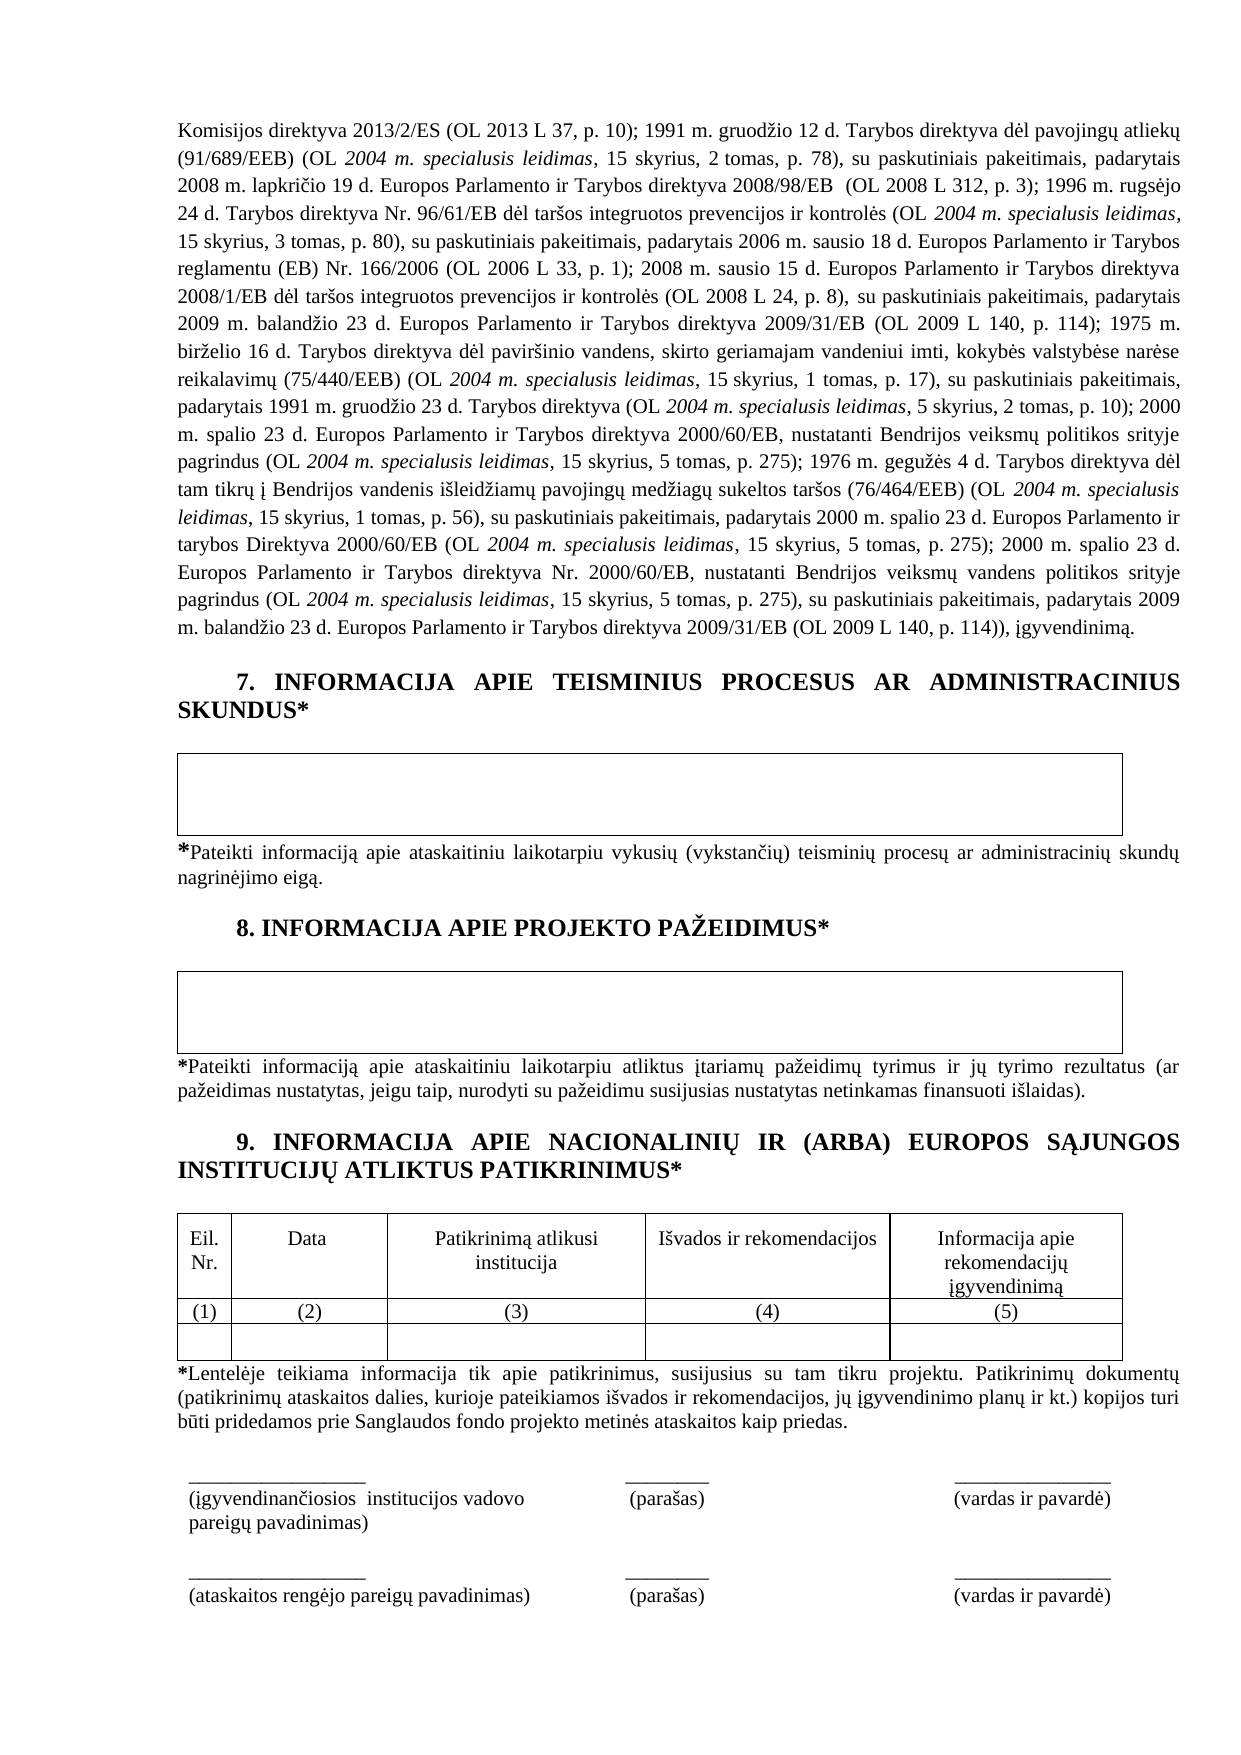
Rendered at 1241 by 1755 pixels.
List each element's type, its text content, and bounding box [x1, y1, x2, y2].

text *Pateikti informaciją apie ataskaitiniu laikotarpiu vykusių (vykstančių) teisminių procesų ar administracinių skundų nagrinėjimo eigą. [177, 836, 1181, 889]
table_header Patikrinimą atlikusi institucija [388, 1214, 645, 1298]
text 7. Informacija apie teisminius procesus ar administracinius skundus* [177, 667, 1181, 724]
table_cell (1) [178, 1299, 231, 1323]
text 8. Informacija apie projekto pažeidimus* [177, 913, 1181, 942]
table_cell [388, 1324, 645, 1360]
table_cell (5) [891, 1299, 1122, 1323]
table_cell [646, 1324, 889, 1360]
table_header [178, 972, 1122, 1053]
table_cell [232, 1324, 387, 1360]
table_header Informacija apie rekomendacijų įgyvendinimą [891, 1214, 1122, 1298]
table_header _________________ (įgyvendinančiosios institucijos vadovo pareigų pavadinimas) [177, 1462, 545, 1534]
table_header Data [232, 1214, 387, 1298]
table_header [178, 754, 1122, 835]
text *Lentelėje teikiama informacija tik apie patikrinimus, susijusius su tam tikru projektu. Patikrinimų dokumentų (patikrinimų ataskaitos dalies, kurioje pateikiamos išvados ir rekomendacijos, jų įgyvendinimo planų ir kt.) kopijos turi būti pridedamos prie Sanglaudos fondo projekto metinės ataskaitos kaip priedas. [177, 1361, 1181, 1433]
table_header Eil.Nr. [178, 1214, 231, 1298]
table_cell (2) [232, 1299, 387, 1323]
text Komisijos direktyva 2013/2/ES (OL 2013 L 37, p. 10); 1991 m. gruodžio 12 d. Tarybos direktyva dėl pavojingų atliekų (91/689/EEB) (OL 2004 m. specialusis leidimas, 15 skyrius, 2 tomas, p. 78), su paskutiniais pakeitimais, padarytais 2008 m. lapkričio 19 d. Europos Parlamento ir Tarybos direktyva 2008/98/EB (OL 2008 L 312, p. 3); 1996 m. rugsėjo 24 d. Tarybos direktyva Nr. 96/61/EB dėl taršos integruotos prevencijos ir kontrolės (OL 2004 m. specialusis leidimas, 15 skyrius, 3 tomas, p. 80), su paskutiniais pakeitimais, padarytais 2006 m. sausio 18 d. Europos Parlamento ir Tarybos reglamentu (EB) Nr. 166/2006 (OL 2006 L 33, p. 1); 2008 m. sausio 15 d. Europos Parlamento ir Tarybos direktyva 2008/1/EB dėl taršos integruotos prevencijos ir kontrolės (OL 2008 L 24, p. 8), su paskutiniais pakeitimais, padarytais 2009 m. balandžio 23 d. Europos Parlamento ir Tarybos direktyva 2009/31/EB (OL 2009 L 140, p. 114); 1975 m. birželio 16 d. Tarybos direktyva dėl paviršinio vandens, skirto geriamajam vandeniui imti, kokybės valstybėse narėse reikalavimų (75/440/EEB) (OL 2004 m. specialusis leidimas, 15 skyrius, 1 tomas, p. 17), su paskutiniais pakeitimais, padarytais 1991 m. gruodžio 23 d. Tarybos direktyva (OL 2004 m. specialusis leidimas, 5 skyrius, 2 tomas, p. 10); 2000 m. spalio 23 d. Europos Parlamento ir Tarybos direktyva 2000/60/EB, nustatanti Bendrijos veiksmų politikos srityje pagrindus (OL 2004 m. specialusis leidimas, 15 skyrius, 5 tomas, p. 275); 1976 m. gegužės 4 d. Tarybos direktyva dėl tam tikrų į Bendrijos vandenis išleidžiamų pavojingų medžiagų sukeltos taršos (76/464/EEB) (OL 2004 m. specialusis leidimas, 15 skyrius, 1 tomas, p. 56), su paskutiniais pakeitimais, padarytais 2000 m. spalio 23 d. Europos Parlamento ir tarybos Direktyva 2000/60/EB (OL 2004 m. specialusis leidimas, 15 skyrius, 5 tomas, p. 275); 2000 m. spalio 23 d. Europos Parlamento ir Tarybos direktyva Nr. 2000/60/EB, nustatanti Bendrijos veiksmų vandens politikos srityje pagrindus (OL 2004 m. specialusis leidimas, 15 skyrius, 5 tomas, p. 275), su paskutiniais pakeitimais, padarytais 2009 m. balandžio 23 d. Europos Parlamento ir Tarybos direktyva 2009/31/EB (OL 2009 L 140, p. 114)), įgyvendinimą. [177, 118, 1181, 639]
table_cell (3) [388, 1299, 645, 1323]
table_cell (4) [646, 1299, 889, 1323]
text 9. INFORMACIJA APIE NACIONALINIŲ IR (ARBA) EUROPOS SĄJUNGOS INSTITUCIJŲ ATLIKTUS PATIKRINIMUS* [177, 1127, 1181, 1184]
table_header _________________ (ataskaitos rengėjo pareigų pavadinimas) [177, 1559, 545, 1607]
table_header ________ (parašas) [545, 1559, 788, 1607]
text *Pateikti informaciją apie ataskaitiniu laikotarpiu atliktus įtariamų pažeidimų tyrimus ir jų tyrimo rezultatus (ar pažeidimas nustatytas, jeigu taip, nurodyti su pažeidimu susijusias nustatytas netinkamas finansuoti išlaidas). [177, 1054, 1181, 1102]
table_cell [178, 1324, 231, 1360]
table_header _______________ (vardas ir pavardė) [789, 1559, 1122, 1607]
table_header ________ (parašas) [545, 1462, 788, 1534]
table_header _______________ (vardas ir pavardė) [789, 1462, 1122, 1534]
table_header Išvados ir rekomendacijos [646, 1214, 889, 1298]
table_cell [891, 1324, 1122, 1360]
